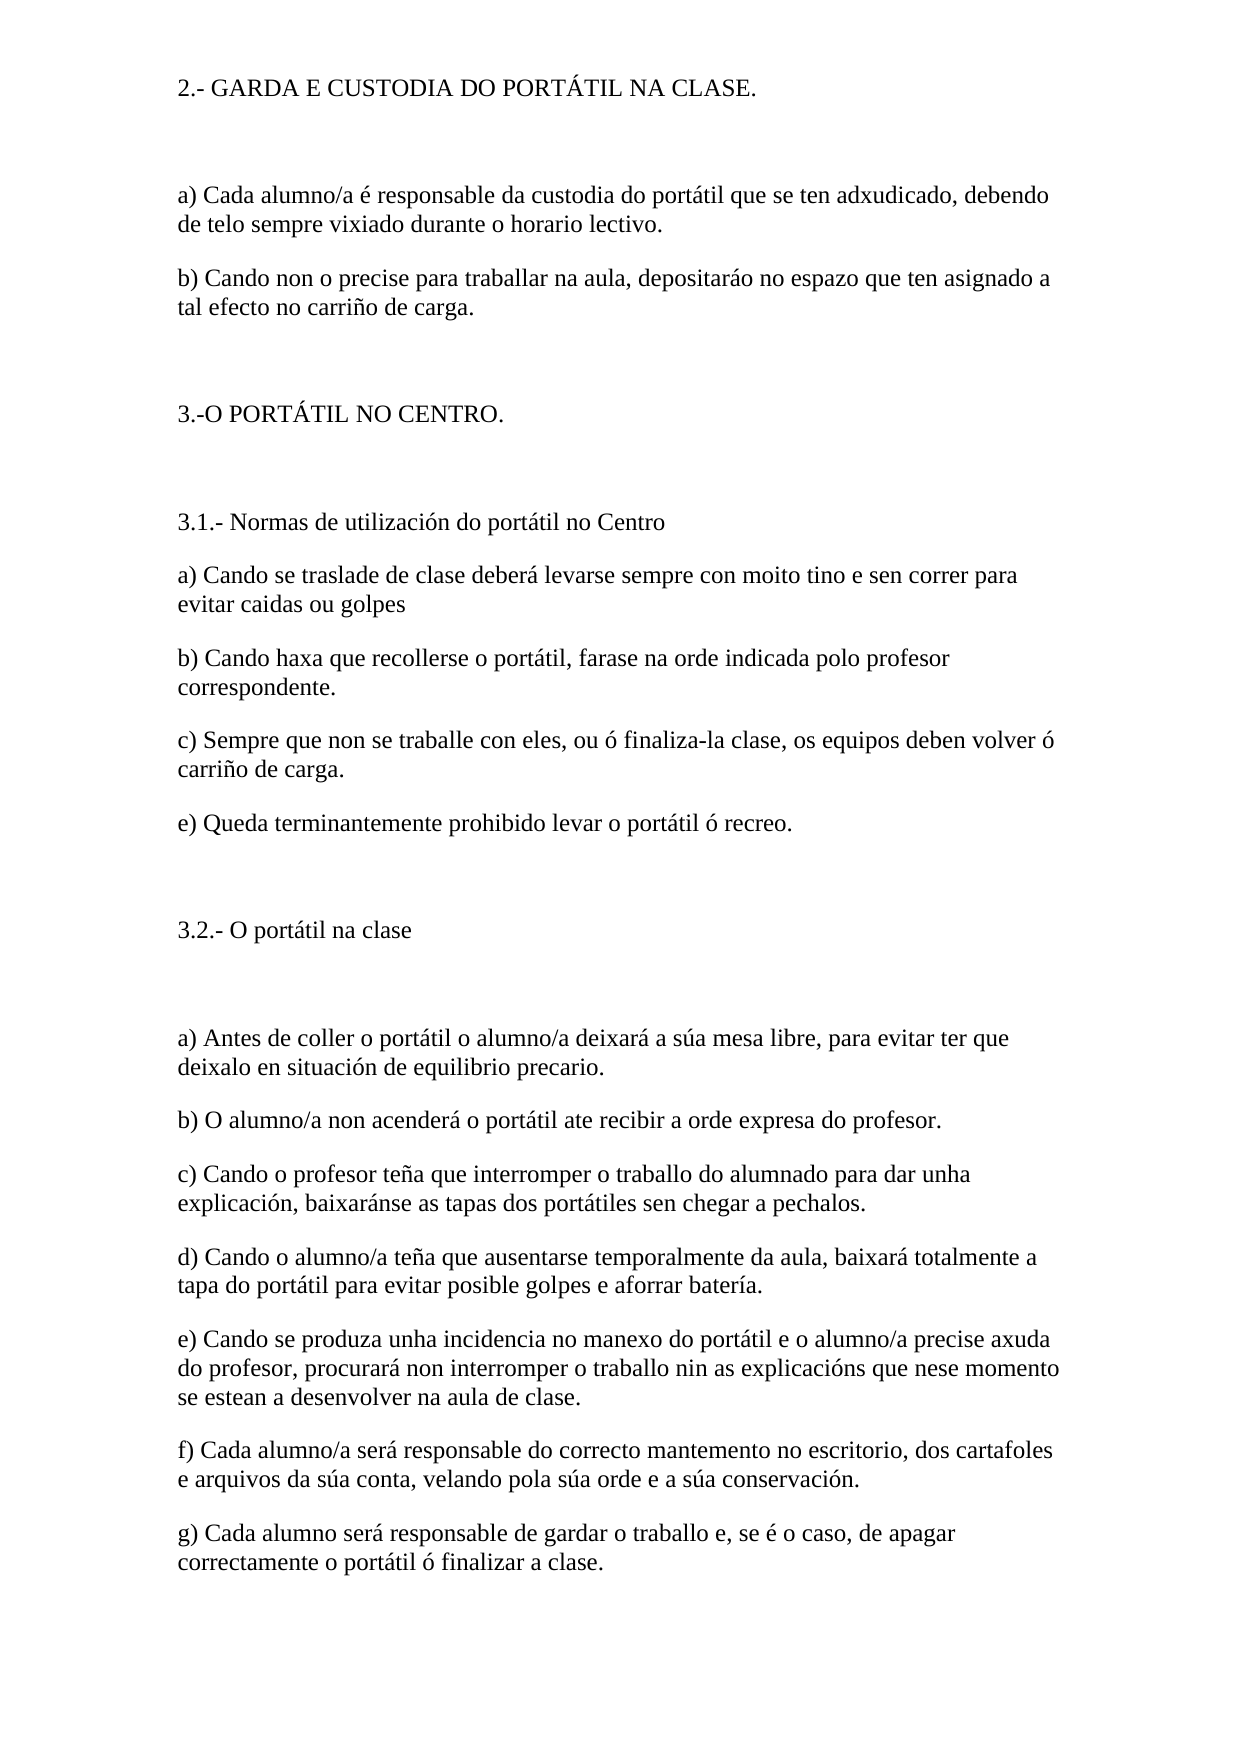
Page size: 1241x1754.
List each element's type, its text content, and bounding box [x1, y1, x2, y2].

text a) Antes de coller o portátil o alumno/a deixará a súa mesa libre, para evitar ter que deixalo en situación de equilibrio precario. [177, 1023, 1063, 1081]
text g) Cada alumno será responsable de gardar o traballo e, se é o caso, de apagar correctamente o portátil ó finalizar a clase. [177, 1518, 1063, 1576]
text d) Cando o alumno/a teña que ausentarse temporalmente da aula, baixará totalmente a tapa do portátil para evitar posible golpes e aforrar batería. [177, 1242, 1063, 1299]
text a) Cada alumno/a é responsable da custodia do portátil que se ten adxudicado, debendo de telo sempre vixiado durante o horario lectivo. [177, 181, 1063, 238]
text 3.1.- Normas de utilización do portátil no Centro [177, 507, 1063, 536]
text f) Cada alumno/a será responsable do correcto mantemento no escritorio, dos cartafoles e arquivos da súa conta, velando pola súa orde e a súa conservación. [177, 1436, 1063, 1493]
text e) Queda terminantemente prohibido levar o portátil ó recreo. [177, 808, 1063, 837]
text b) Cando non o precise para traballar na aula, depositaráo no espazo que ten asignado a tal efecto no carriño de carga. [177, 263, 1063, 321]
text b) Cando haxa que recollerse o portátil, farase na orde indicada polo profesor correspondente. [177, 643, 1063, 701]
text 2.- GARDA E CUSTODIA DO PORTÁTIL NA CLASE. [177, 73, 1063, 102]
text c) Cando o profesor teña que interromper o traballo do alumnado para dar unha explicación, baixaránse as tapas dos portátiles sen chegar a pechalos. [177, 1159, 1063, 1217]
text a) Cando se traslade de clase deberá levarse sempre con moito tino e sen correr para evitar caidas ou golpes [177, 561, 1063, 618]
text b) O alumno/a non acenderá o portátil ate recibir a orde expresa do profesor. [177, 1106, 1063, 1134]
text c) Sempre que non se traballe con eles, ou ó finaliza-la clase, os equipos deben volver ó carriño de carga. [177, 726, 1063, 783]
text 3.2.- O portátil na clase [177, 916, 1063, 944]
text 3.-O PORTÁTIL NO CENTRO. [177, 399, 1063, 428]
text e) Cando se produza unha incidencia no manexo do portátil e o alumno/a precise axuda do profesor, procurará non interromper o traballo nin as explicacións que nese momento se estean a desenvolver na aula de clase. [177, 1324, 1063, 1411]
